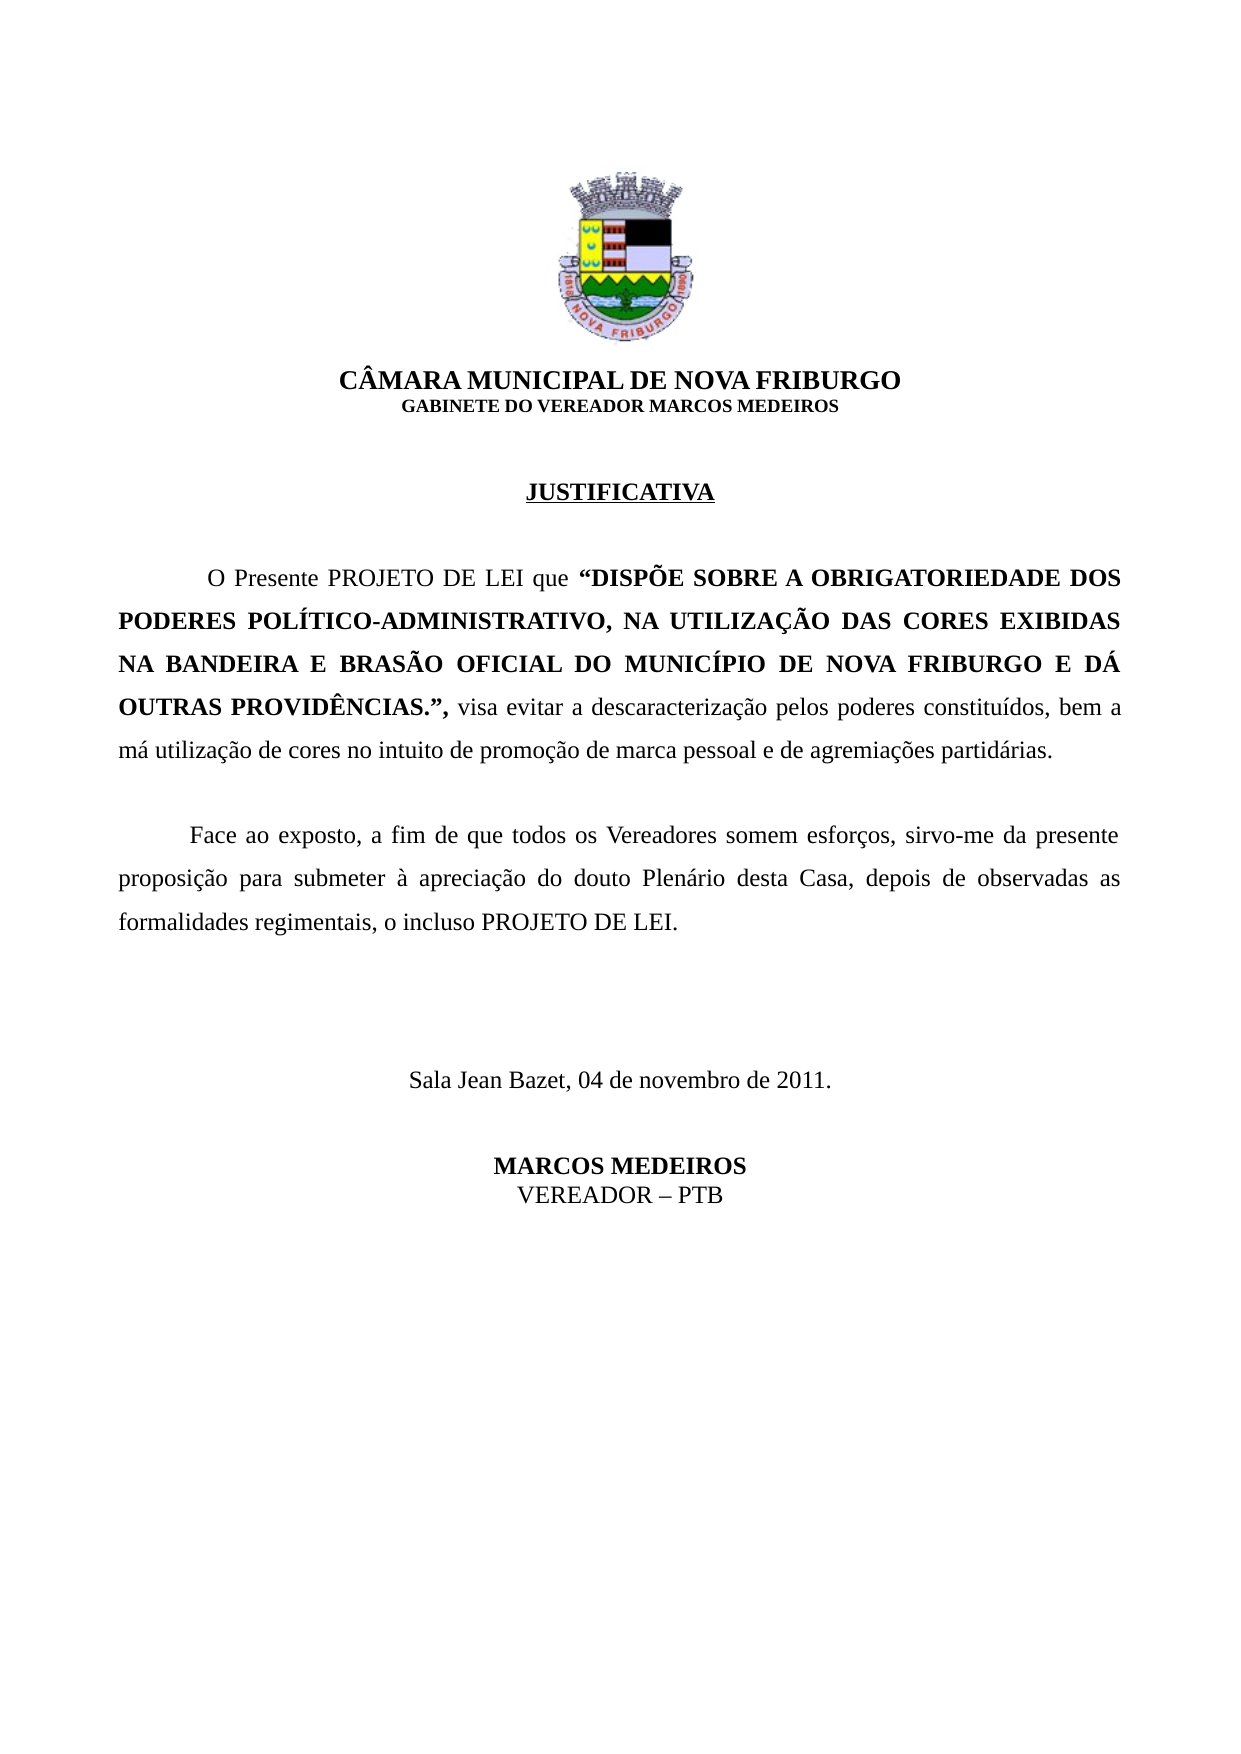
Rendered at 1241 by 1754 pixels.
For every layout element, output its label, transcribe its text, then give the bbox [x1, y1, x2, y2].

text Face ao exposto, a fim de que todos os Vereadores somem esforços, sirvo-me da presente proposição para submeter à apreciação do douto Plenário desta Casa, depois de observadas as formalidades regimentais, o incluso PROJETO DE LEI. [118, 820, 1122, 935]
text Sala Jean Bazet, 04 de novembro de 2011. [118, 1065, 1122, 1094]
text O Presente PROJETO DE LEI que “DISPÕE SOBRE A OBRIGATORIEDADE DOS PODERES POLÍTICO-ADMINISTRATIVO, NA UTILIZAÇÃO DAS CORES EXIBIDAS NA BANDEIRA E BRASÃO OFICIAL DO MUNICÍPIO DE NOVA FRIBURGO E DÁ OUTRAS PROVIDÊNCIAS.”, visa evitar a descaracterização pelos poderes constituídos, bem a má utilização de cores no intuito de promoção de marca pessoal e de agremiações partidárias. [118, 563, 1122, 764]
text JUSTIFICATIVA [118, 477, 1122, 506]
text CÂMARA MUNICIPAL DE NOVA FRIBURGO [118, 364, 1122, 395]
text GABINETE DO VEREADOR MARCOS MEDEIROS [118, 395, 1122, 417]
text MARCOS MEDEIROS [118, 1151, 1122, 1180]
picture [537, 156, 703, 356]
text VEREADOR – PTB [118, 1180, 1122, 1209]
